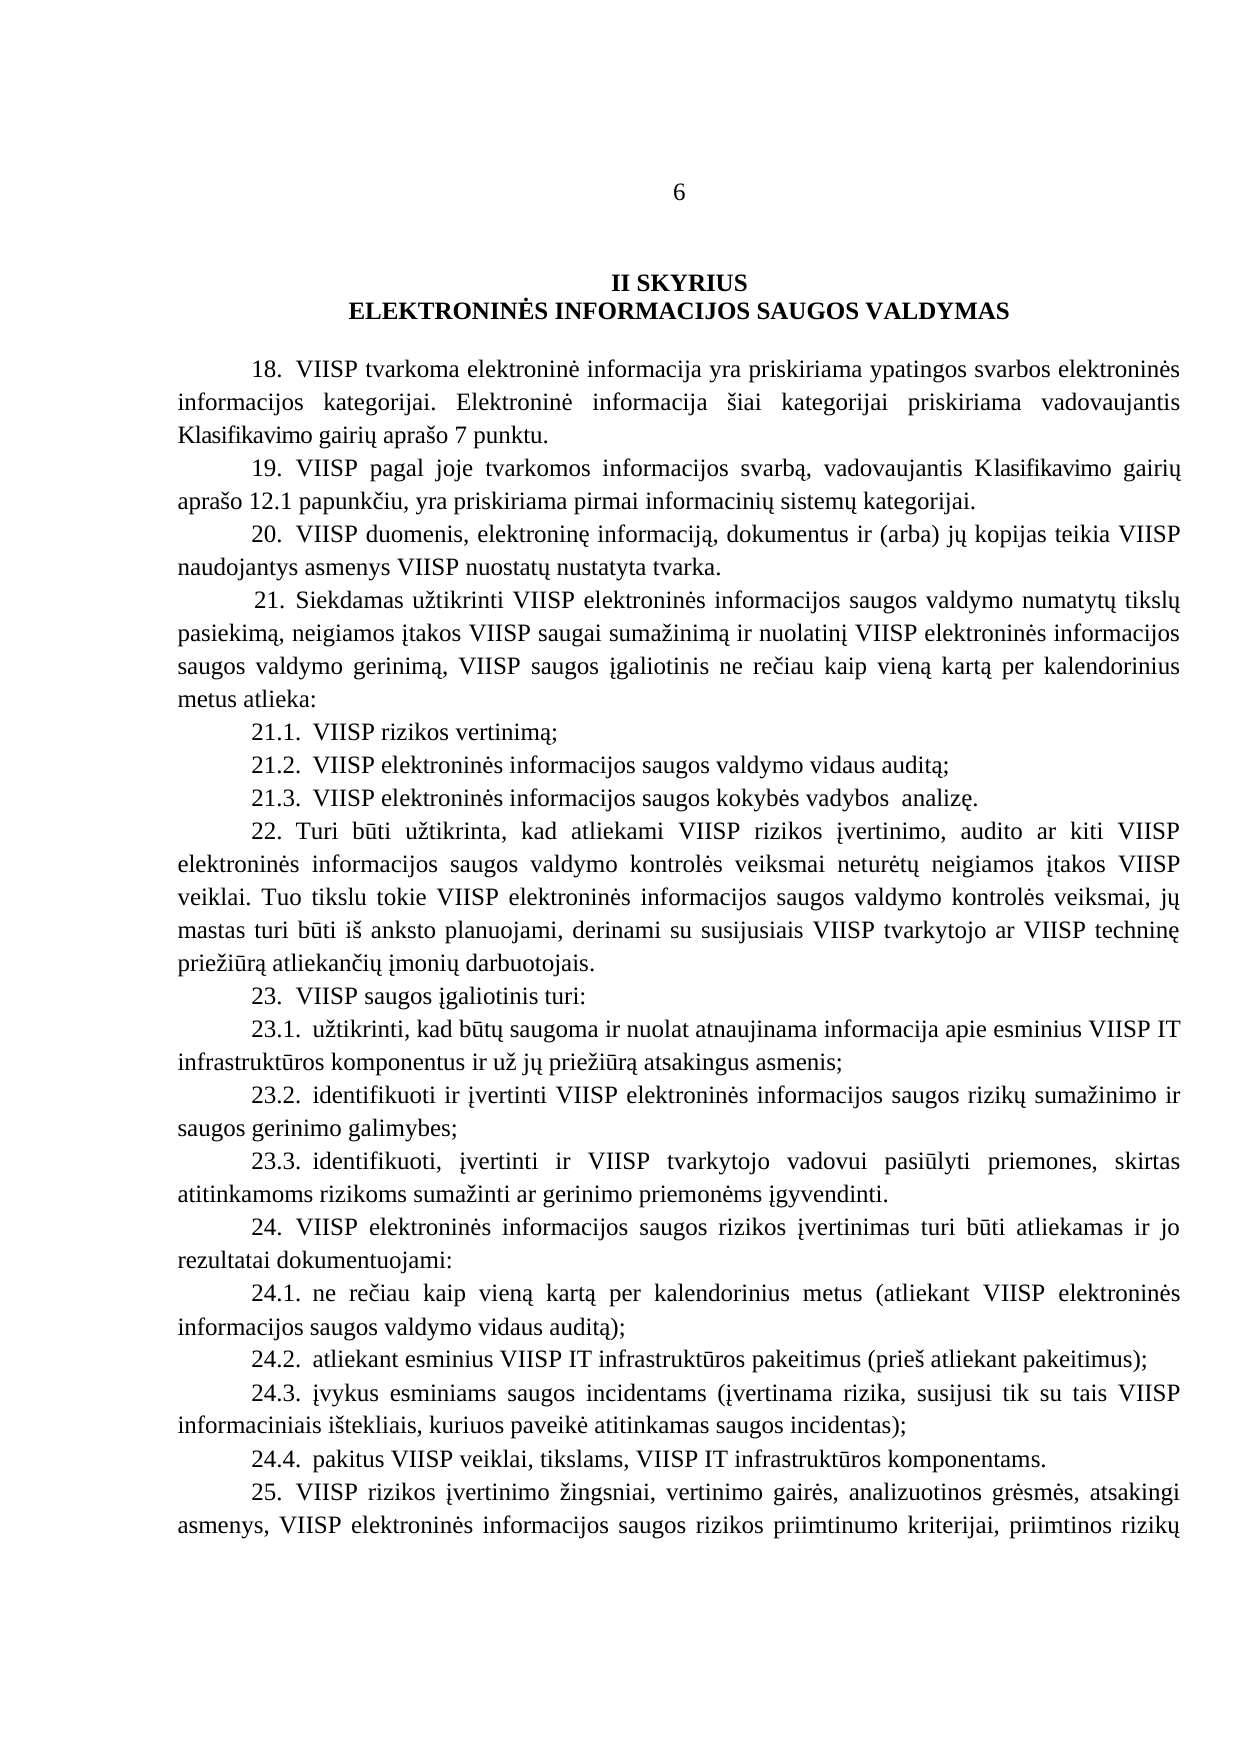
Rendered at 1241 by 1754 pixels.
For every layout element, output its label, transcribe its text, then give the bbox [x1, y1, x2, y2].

text 24.3. įvykus esminiams saugos incidentams (įvertinama rizika, susijusi tik su tais VIISP informaciniais ištekliais, kuriuos paveikė atitinkamas saugos incidentas); [177, 1378, 1181, 1439]
text 25. VIISP rizikos įvertinimo žingsniai, vertinimo gairės, analizuotinos grėsmės, atsakingi asmenys, VIISP elektroninės informacijos saugos rizikos priimtinumo kriterijai, priimtinos rizikų [177, 1477, 1181, 1538]
text 19. VIISP pagal joje tvarkomos informacijos svarbą, vadovaujantis Klasifikavimo gairių aprašo 12.1 papunkčiu, yra priskiriama pirmai informacinių sistemų kategorijai. [177, 453, 1181, 515]
text 24.1. ne rečiau kaip vieną kartą per kalendorinius metus (atliekant VIISP elektroninės informacijos saugos valdymo vidaus auditą); [177, 1278, 1181, 1340]
text 23.2. identifikuoti ir įvertinti VIISP elektroninės informacijos saugos rizikų sumažinimo ir saugos gerinimo galimybes; [177, 1080, 1181, 1142]
text 22. Turi būti užtikrinta, kad atliekami VIISP rizikos įvertinimo, audito ar kiti VIISP elektroninės informacijos saugos valdymo kontrolės veiksmai neturėtų neigiamos įtakos VIISP veiklai. Tuo tikslu tokie VIISP elektroninės informacijos saugos valdymo kontrolės veiksmai, jų mastas turi būti iš anksto planuojami, derinami su susijusiais VIISP tvarkytojo ar VIISP techninę priežiūrą atliekančių įmonių darbuotojais. [177, 816, 1181, 977]
text 21.3. VIISP elektroninės informacijos saugos kokybės vadybos analizę. [177, 783, 1181, 812]
text 21. Siekdamas užtikrinti VIISP elektroninės informacijos saugos valdymo numatytų tikslų pasiekimą, neigiamos įtakos VIISP saugai sumažinimą ir nuolatinį VIISP elektroninės informacijos saugos valdymo gerinimą, VIISP saugos įgaliotinis ne rečiau kaip vieną kartą per kalendorinius metus atlieka: [177, 585, 1181, 713]
text 24.2. atliekant esminius VIISP IT infrastruktūros pakeitimus (prieš atliekant pakeitimus); [177, 1344, 1181, 1373]
text 23.3. identifikuoti, įvertinti ir VIISP tvarkytojo vadovui pasiūlyti priemones, skirtas atitinkamoms rizikoms sumažinti ar gerinimo priemonėms įgyvendinti. [177, 1146, 1181, 1208]
text 24.4. pakitus VIISP veiklai, tikslams, VIISP IT infrastruktūros komponentams. [177, 1444, 1181, 1472]
text 20. VIISP duomenis, elektroninę informaciją, dokumentus ir (arba) jų kopijas teikia VIISP naudojantys asmenys VIISP nuostatų nustatyta tvarka. [177, 519, 1181, 581]
text 21.1. VIISP rizikos vertinimą; [177, 717, 1181, 746]
text 21.2. VIISP elektroninės informacijos saugos valdymo vidaus auditą; [177, 750, 1181, 779]
text II Skyrius ELEKTRONINĖS INFORMACIJOS SAUGOS VALDYMAS [177, 268, 1181, 325]
text 18. VIISP tvarkoma elektroninė informacija yra priskiriama ypatingos svarbos elektroninės informacijos kategorijai. Elektroninė informacija šiai kategorijai priskiriama vadovaujantis Klasifikavimo gairių aprašo 7 punktu. [177, 354, 1181, 449]
text 23.1. užtikrinti, kad būtų saugoma ir nuolat atnaujinama informacija apie esminius VIISP IT infrastruktūros komponentus ir už jų priežiūrą atsakingus asmenis; [177, 1014, 1181, 1076]
text 24. VIISP elektroninės informacijos saugos rizikos įvertinimas turi būti atliekamas ir jo rezultatai dokumentuojami: [177, 1212, 1181, 1274]
text 23. VIISP saugos įgaliotinis turi: [177, 981, 1181, 1010]
